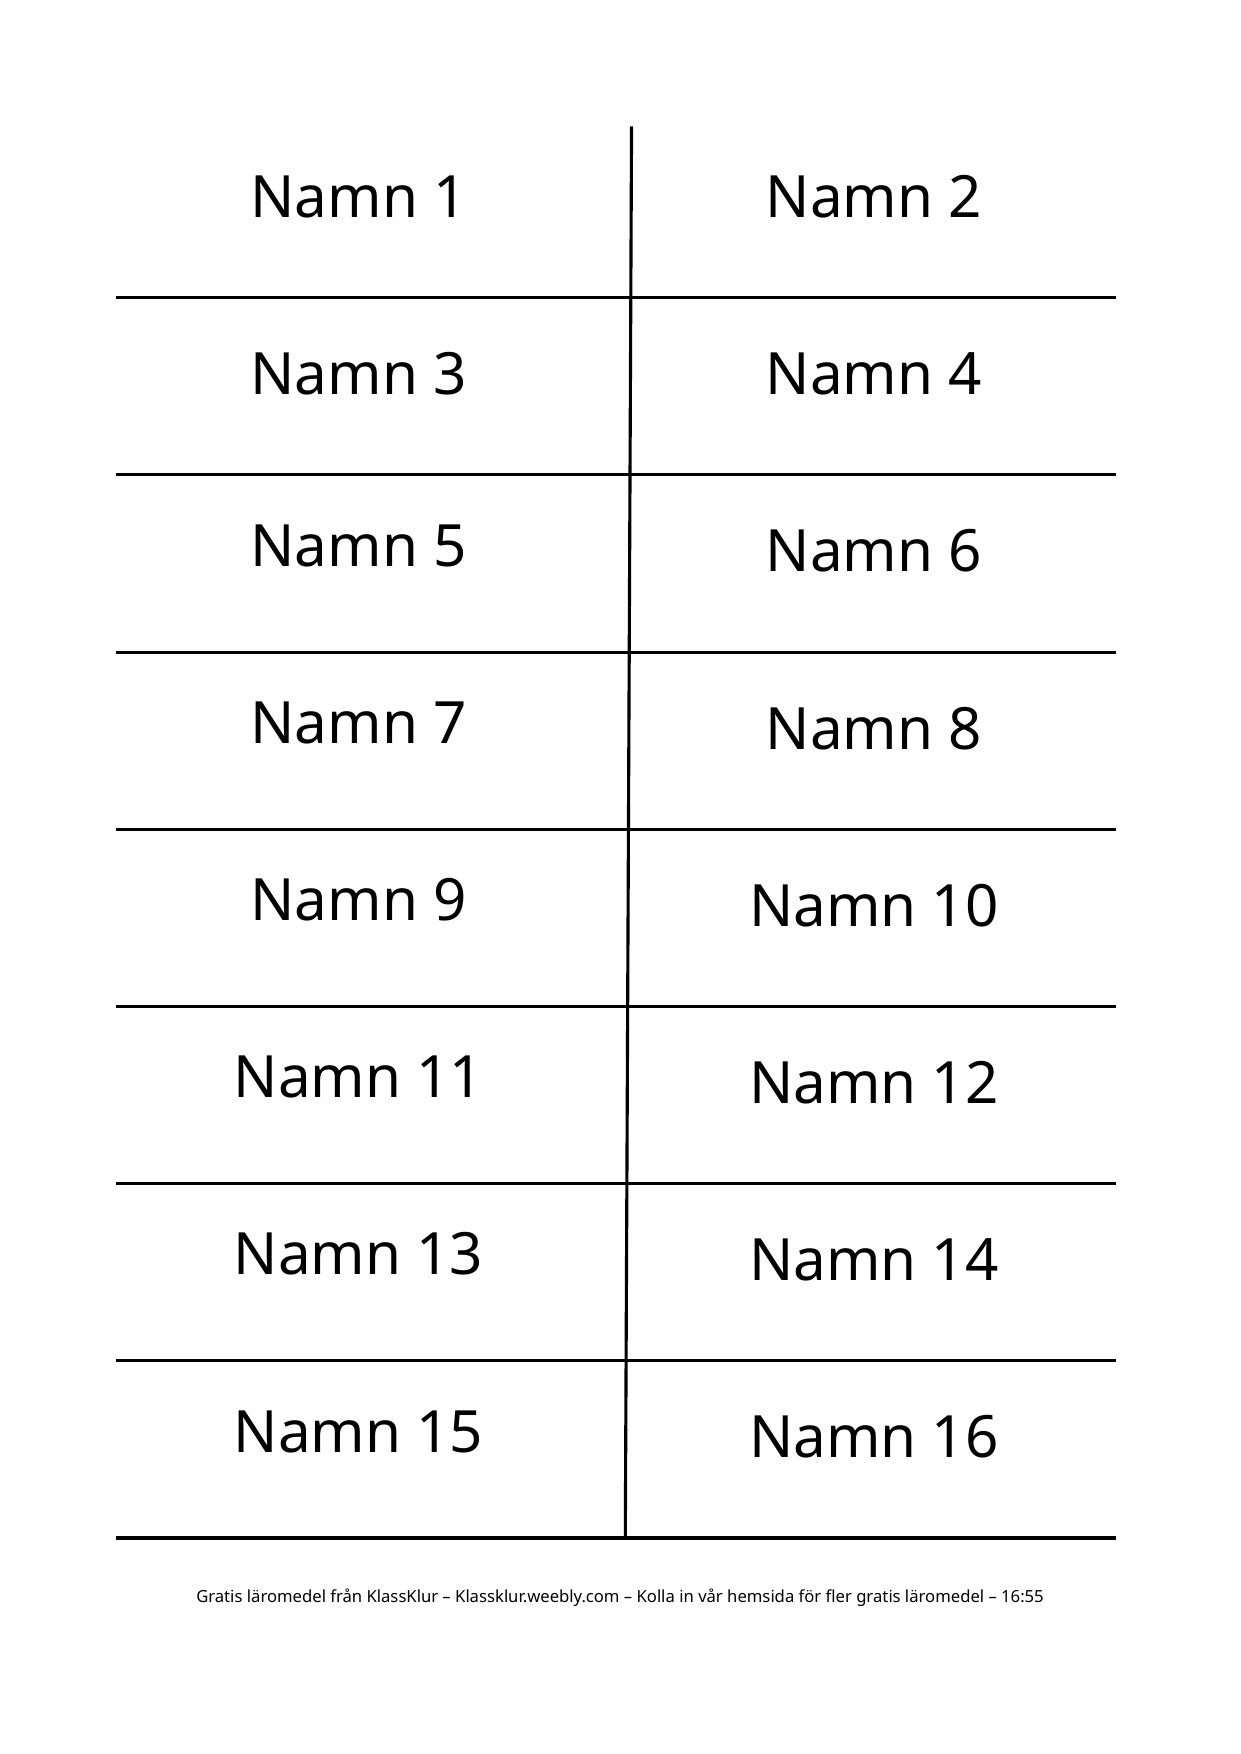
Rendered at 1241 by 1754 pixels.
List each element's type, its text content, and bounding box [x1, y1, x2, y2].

text Gratis läromedel från KlassKlur – Klassklur.weebly.com – Kolla in vår hemsida för fler gratis läromedel – 16:55 [118, 1584, 1122, 1607]
